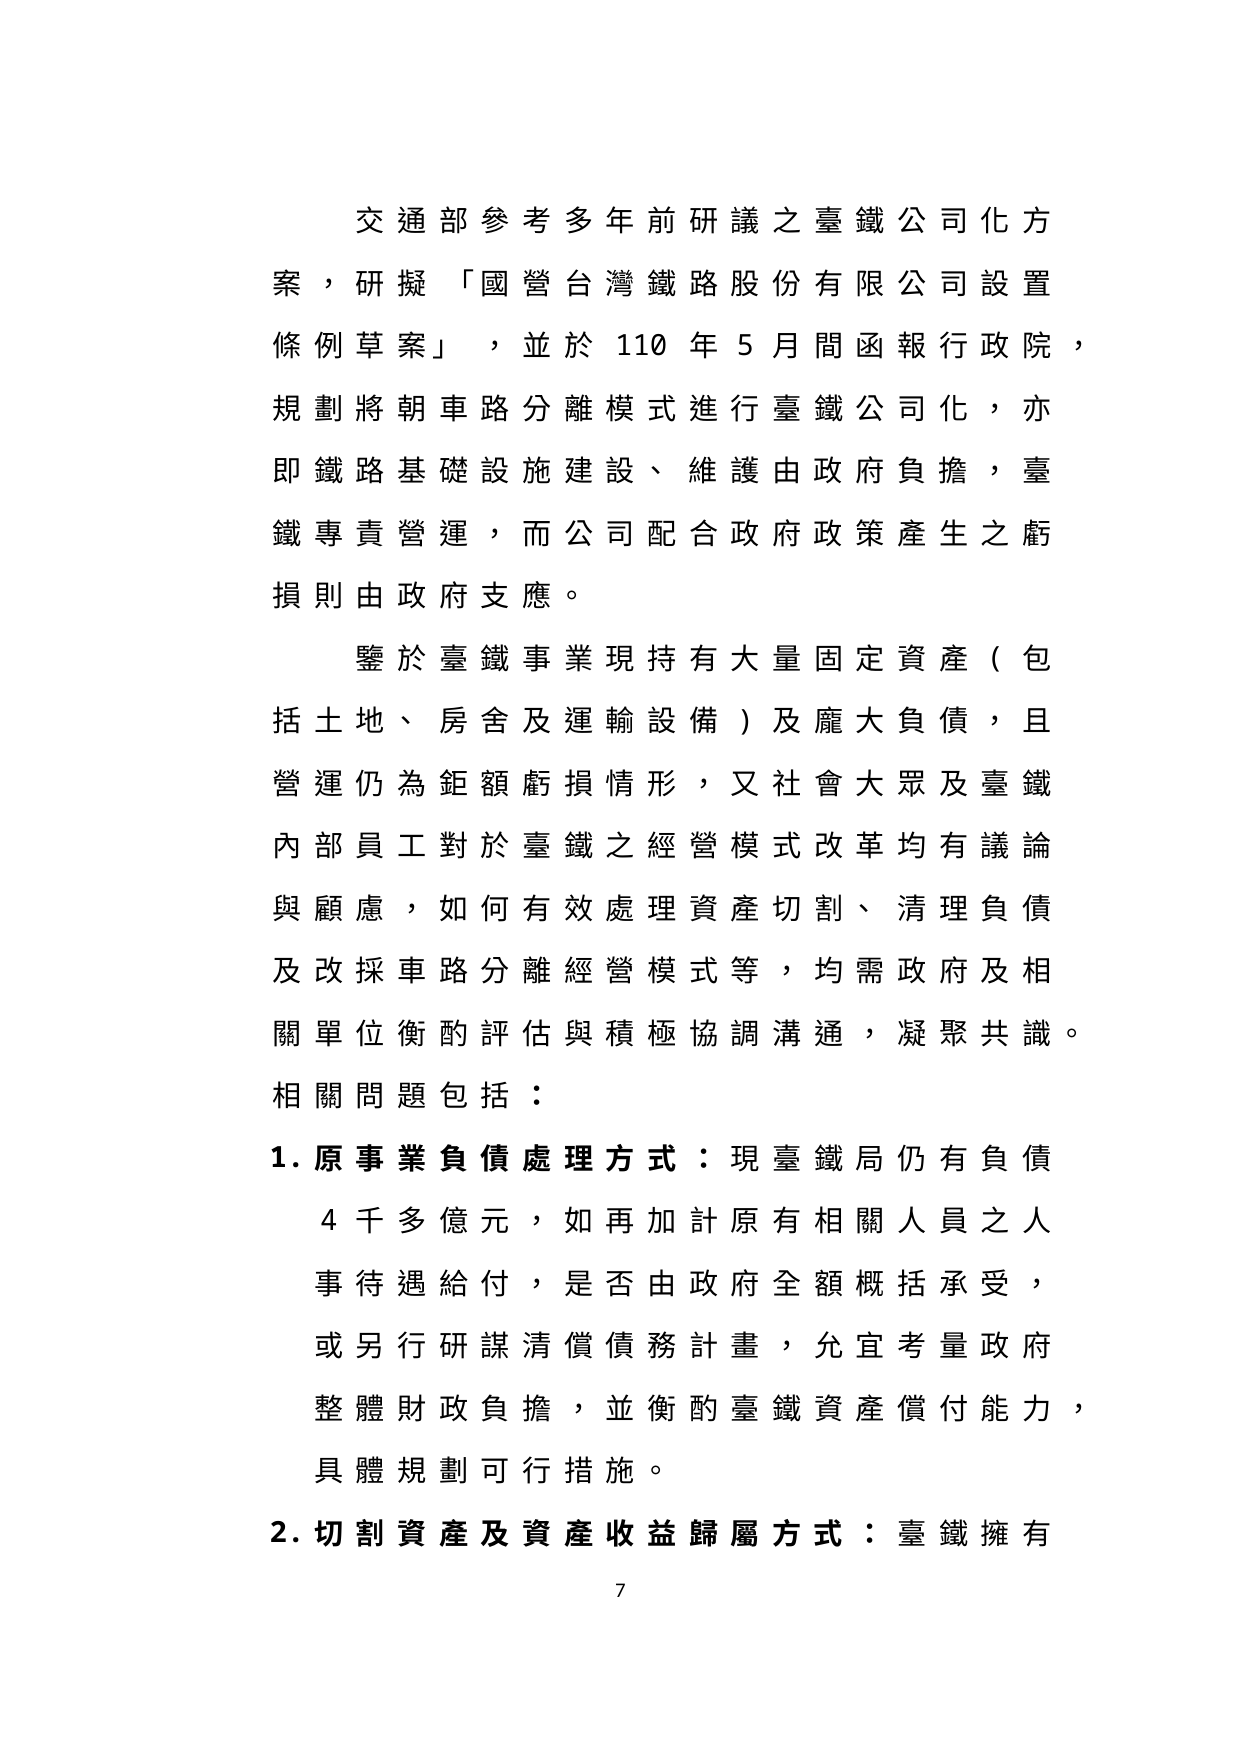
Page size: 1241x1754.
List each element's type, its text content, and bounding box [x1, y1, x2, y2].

text 鑒於臺鐵事業現持有大量固定資產(包括土地、房舍及運輸設備)及龐大負債，且營運仍為鉅額虧損情形，又社會大眾及臺鐵內部員工對於臺鐵之經營模式改革均有議論與顧慮，如何有效處理資產切割、清理負債及改採車路分離經營模式等，均需政府及相關單位衡酌評估與積極協調溝通，凝聚共識。相關問題包括： [258, 615, 1058, 1115]
text 交通部參考多年前研議之臺鐵公司化方案，研擬「國營台灣鐵路股份有限公司設置條例草案」，並於110年5月間函報行政院，規劃將朝車路分離模式進行臺鐵公司化，亦即鐵路基礎設施建設、維護由政府負擔，臺鐵專責營運，而公司配合政府政策產生之虧損則由政府支應。 [258, 177, 1058, 615]
text 1.原事業負債處理方式：現臺鐵局仍有負債4千多億元，如再加計原有相關人員之人事待遇給付，是否由政府全額概括承受，或另行研謀清償債務計畫，允宜考量政府整體財政負擔，並衡酌臺鐵資產償付能力，具體規劃可行措施。 [259, 1115, 1058, 1490]
text 2.切割資產及資產收益歸屬方式：臺鐵擁有 [259, 1490, 1058, 1552]
